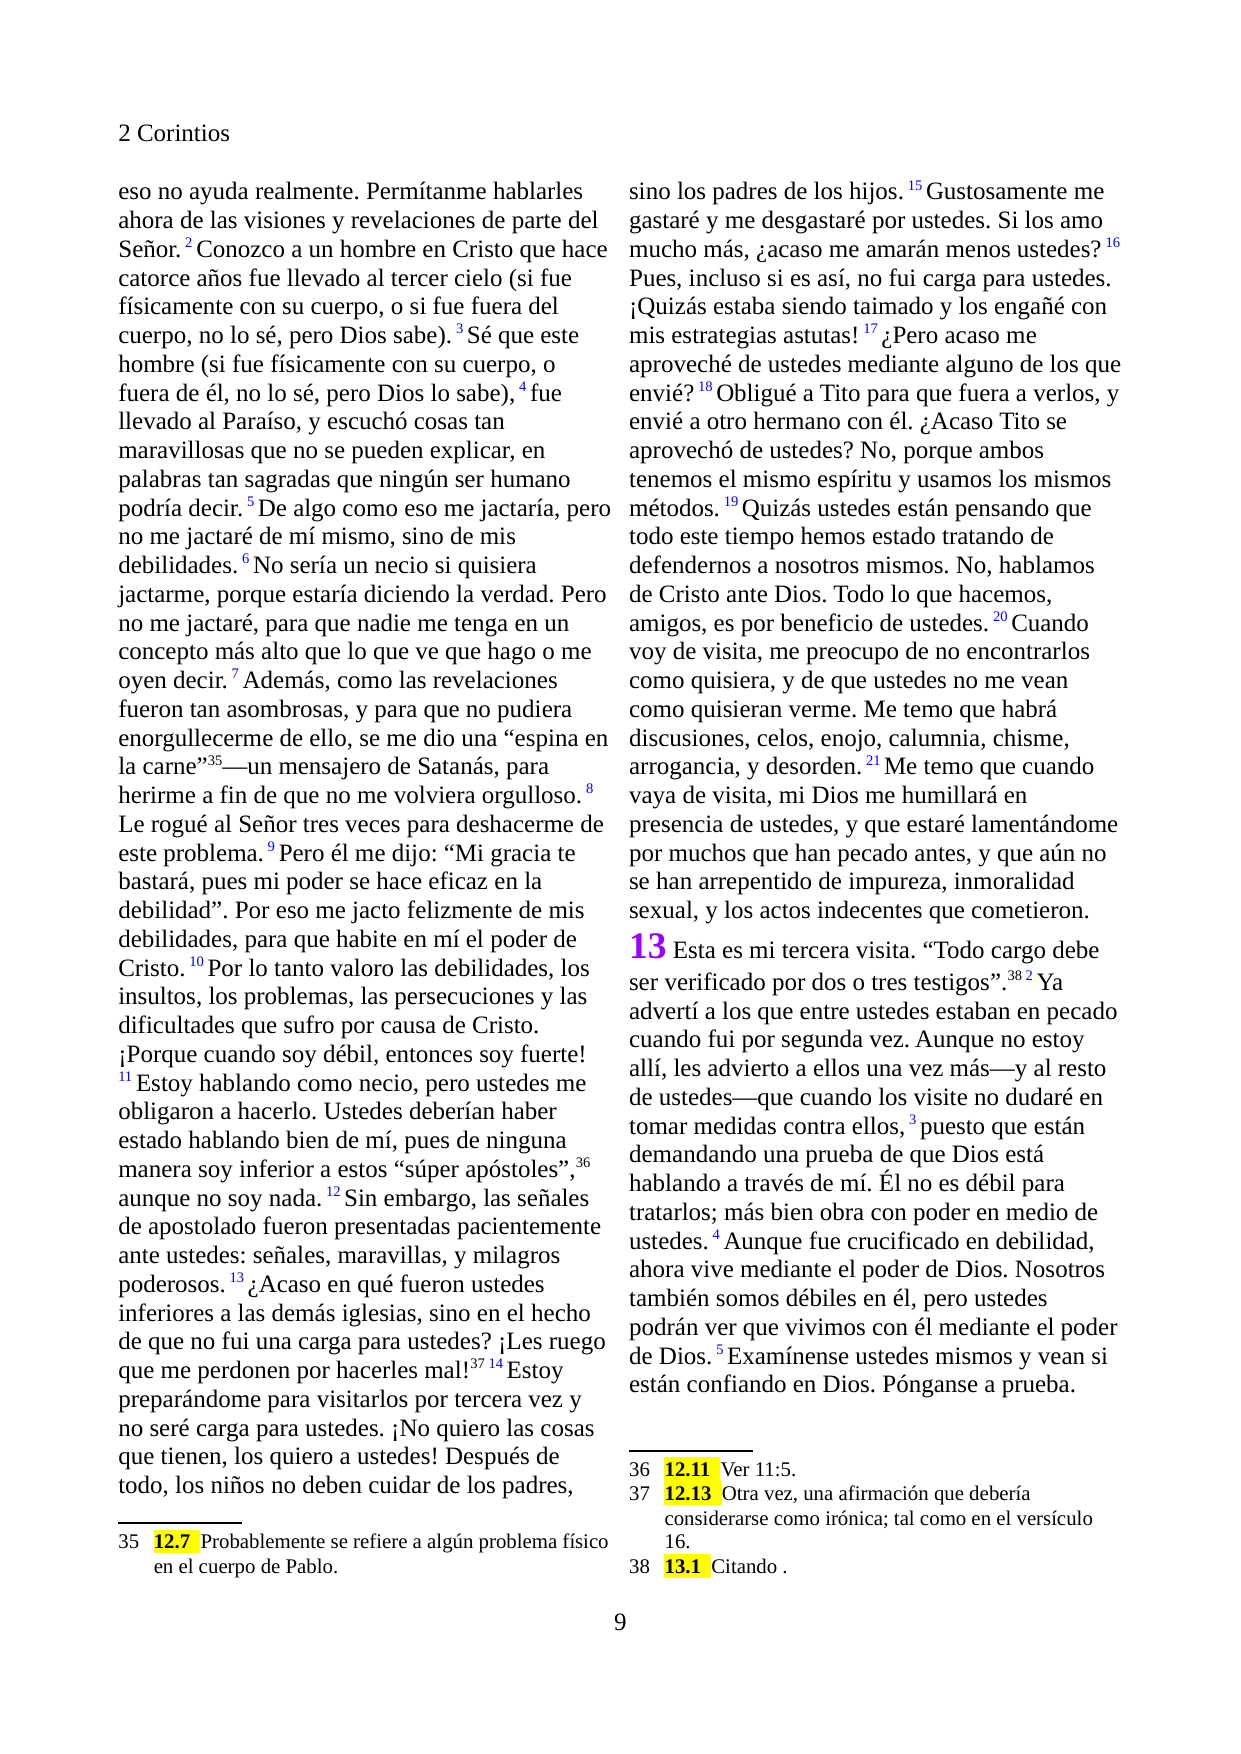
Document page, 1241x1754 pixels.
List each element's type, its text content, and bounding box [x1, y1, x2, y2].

text 12.11 Ver 11:5. [720, 1457, 1122, 1481]
text 13.1 Citando . [629, 1553, 1122, 1578]
text sino los padres de los hijos. 15 Gustosamente me gastaré y me desgastaré por ustedes. Si los amo mucho más, ¿acaso me amarán menos ustedes? 16 Pues, incluso si es así, no fui carga para ustedes. ¡Quizás estaba siendo taimado y los engañé con mis estrategias astutas! 17 ¿Pero acaso me aproveché de ustedes mediante alguno de los que envié? 18 Obligué a Tito para que fuera a verlos, y envié a otro hermano con él. ¿Acaso Tito se aprovechó de ustedes? No, porque ambos tenemos el mismo espíritu y usamos los mismos métodos. 19 Quizás ustedes están pensando que todo este tiempo hemos estado tratando de defendernos a nosotros mismos. No, hablamos de Cristo ante Dios. Todo lo que hacemos, amigos, es por beneficio de ustedes. 20 Cuando voy de visita, me preocupo de no encontrarlos como quisiera, y de que ustedes no me vean como quisieran verme. Me temo que habrá discusiones, celos, enojo, calumnia, chisme, arrogancia, y desorden. 21 Me temo que cuando vaya de visita, mi Dios me humillará en presencia de ustedes, y que estaré lamentándome por muchos que han pecado antes, y que aún no se han arrepentido de impureza, inmoralidad sexual, y los actos indecentes que cometieron. [629, 176, 1122, 924]
text eso no ayuda realmente. Permítanme hablarles ahora de las visiones y revelaciones de parte del Señor. 2 Conozco a un hombre en Cristo que hace catorce años fue llevado al tercer cielo (si fue físicamente con su cuerpo, o si fue fuera del cuerpo, no lo sé, pero Dios sabe). 3 Sé que este hombre (si fue físicamente con su cuerpo, o fuera de él, no lo sé, pero Dios lo sabe), 4 fue llevado al Paraíso, y escuchó cosas tan maravillosas que no se pueden explicar, en palabras tan sagradas que ningún ser humano podría decir. 5 De algo como eso me jactaría, pero no me jactaré de mí mismo, sino de mis debilidades. 6 No sería un necio si quisiera jactarme, porque estaría diciendo la verdad. Pero no me jactaré, para que nadie me tenga en un concepto más alto que lo que ve que hago o me oyen decir. 7 Además, como las revelaciones fueron tan asombrosas, y para que no pudiera enorgullecerme de ello, se me dio una “espina en la carne”—un mensajero de Satanás, para herirme a fin de que no me volviera orgulloso. 8 Le rogué al Señor tres veces para deshacerme de este problema. 9 Pero él me dijo: “Mi gracia te bastará, pues mi poder se hace eficaz en la debilidad”. Por eso me jacto felizmente de mis debilidades, para que habite en mí el poder de Cristo. 10 Por lo tanto valoro las debilidades, los insultos, los problemas, las persecuciones y las dificultades que sufro por causa de Cristo. ¡Porque cuando soy débil, entonces soy fuerte! [118, 176, 611, 1068]
text 13 Esta es mi tercera visita. “Todo cargo debe ser verificado por dos o tres testigos”. 2 Ya advertí a los que entre ustedes estaban en pecado cuando fui por segunda vez. Aunque no estoy allí, les advierto a ellos una vez más—y al resto de ustedes—que cuando los visite no dudaré en tomar medidas contra ellos, 3 puesto que están demandando una prueba de que Dios está hablando a través de mí. Él no es débil para tratarlos; más bien obra con poder en medio de ustedes. 4 Aunque fue crucificado en debilidad, ahora vive mediante el poder de Dios. Nosotros también somos débiles en él, pero ustedes podrán ver que vivimos con él mediante el poder de Dios. 5 Examínense ustedes mismos y vean si están confiando en Dios. Pónganse a prueba. [629, 924, 1122, 1398]
text 12.13 Otra vez, una afirmación que debería considerarse como irónica; tal como en el versículo 16. [629, 1481, 1122, 1553]
text 12.7 Probablemente se refiere a algún problema físico en el cuerpo de Pablo. [118, 1529, 611, 1578]
text 12.11 Ver 11:5. [629, 1457, 664, 1481]
text 11 Estoy hablando como necio, pero ustedes me obligaron a hacerlo. Ustedes deberían haber estado hablando bien de mí, pues de ninguna manera soy inferior a estos “súper apóstoles”, aunque no soy nada. 12 Sin embargo, las señales de apostolado fueron presentadas pacientemente ante ustedes: señales, maravillas, y milagros poderosos. 13 ¿Acaso en qué fueron ustedes inferiores a las demás iglesias, sino en el hecho de que no fui una carga para ustedes? ¡Les ruego que me perdonen por hacerles mal! 14 Estoy preparándome para visitarlos por tercera vez y no seré carga para ustedes. ¡No quiero las cosas que tienen, los quiero a ustedes! Después de todo, los niños no deben cuidar de los padres, [118, 1068, 611, 1499]
